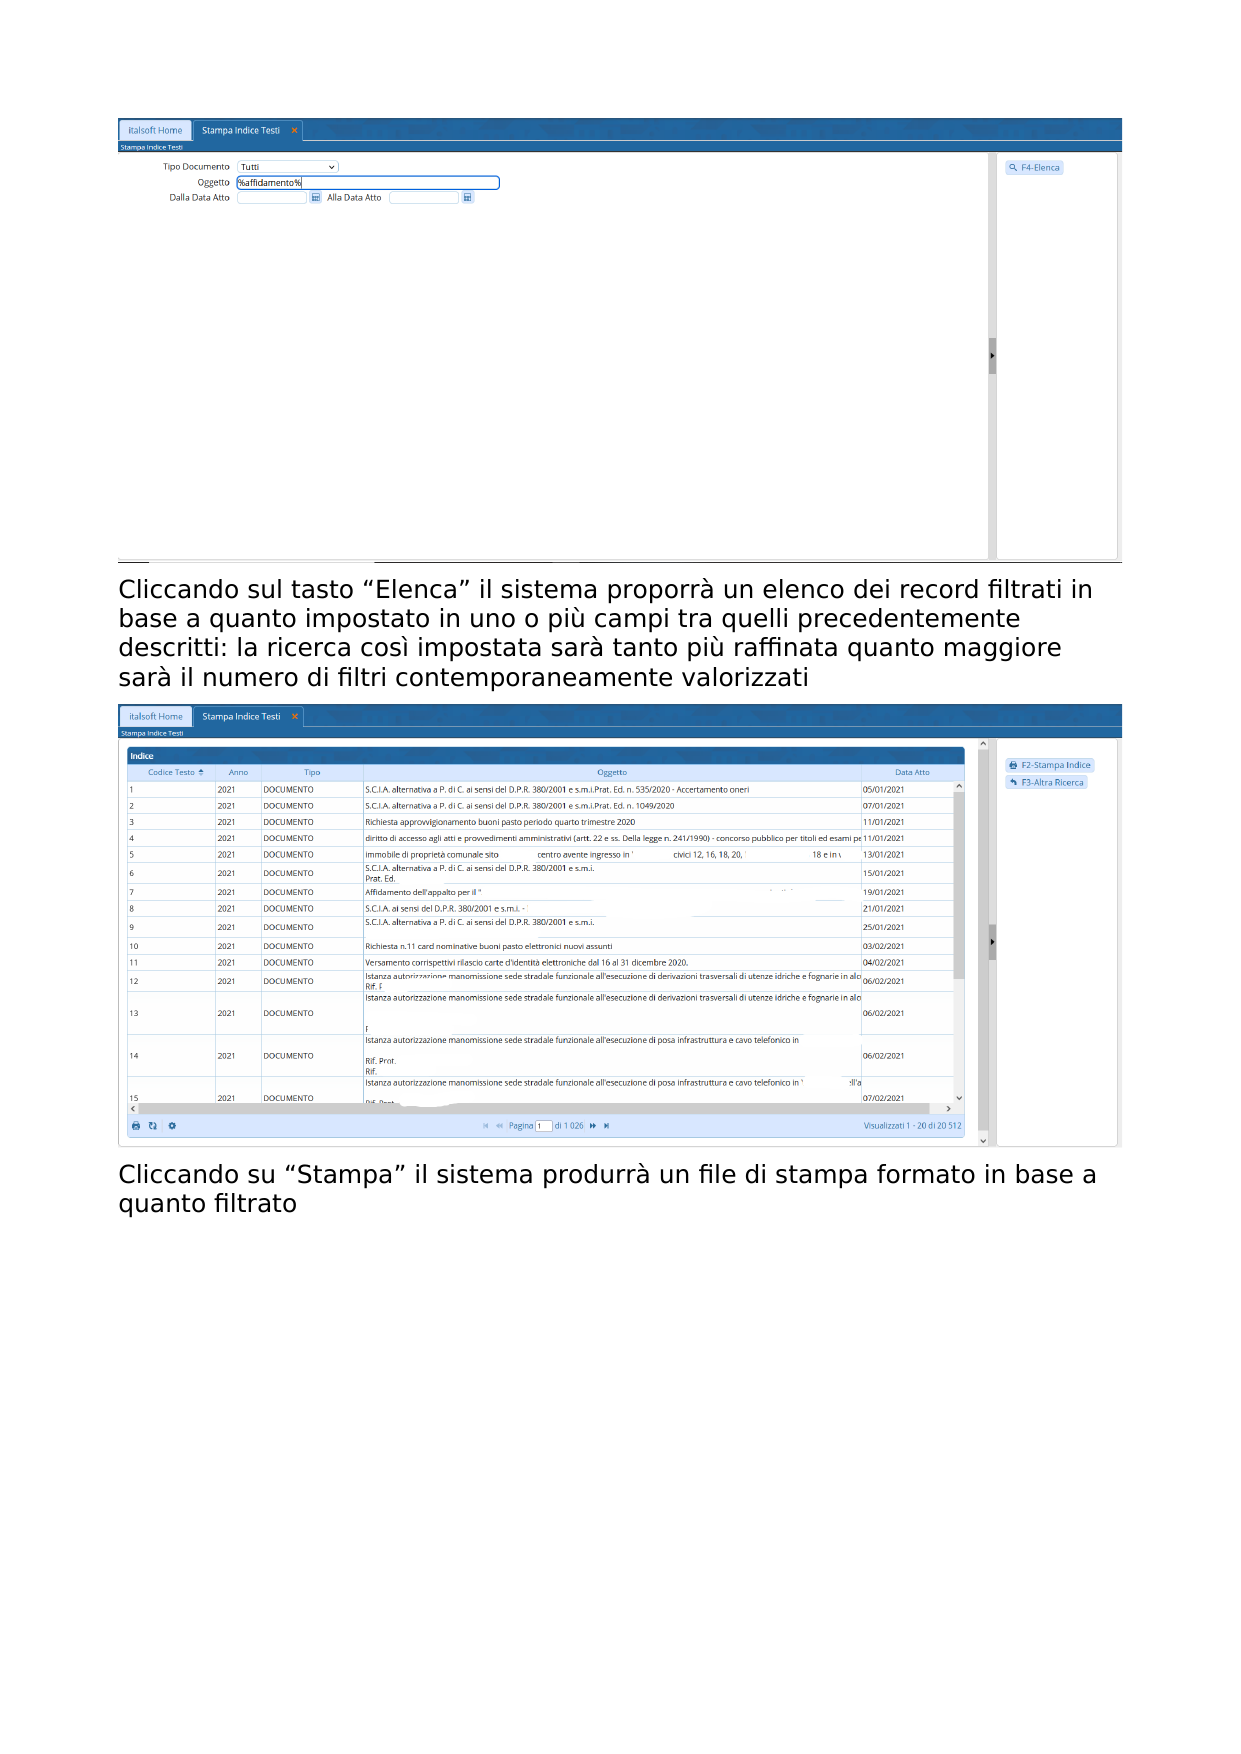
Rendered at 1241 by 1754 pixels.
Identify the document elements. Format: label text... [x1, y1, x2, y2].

text Cliccando su “Stampa” il sistema produrrà un file di stampa formato in base a quanto filtrato [118, 1160, 1122, 1218]
text Cliccando sul tasto “Elenca” il sistema proporrà un elenco dei record filtrati in base a quanto impostato in uno o più campi tra quelli precedentemente descritti: la ricerca così impostata sarà tanto più raffinata quanto maggiore sarà il numero di filtri contemporaneamente valorizzati [118, 575, 1122, 692]
picture [118, 704, 1123, 1148]
picture [118, 118, 1123, 563]
